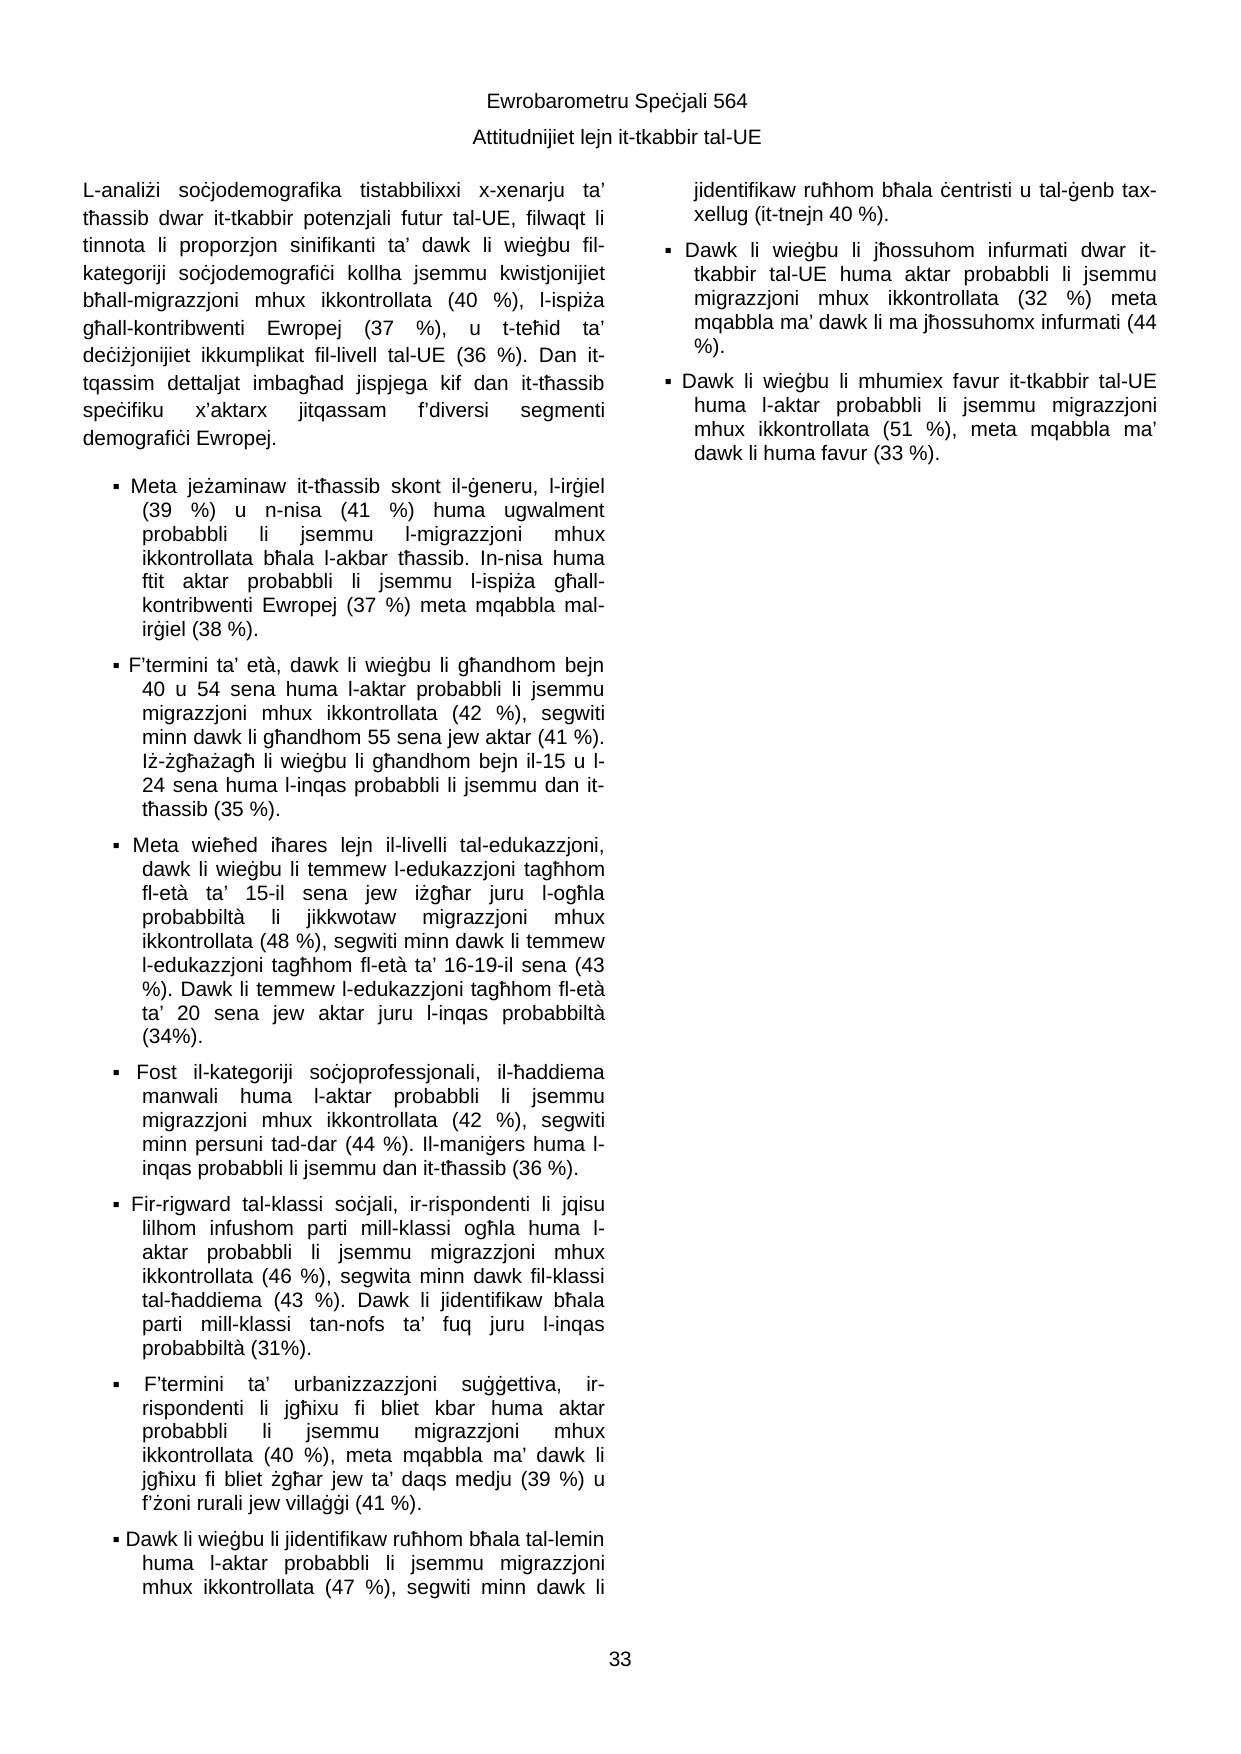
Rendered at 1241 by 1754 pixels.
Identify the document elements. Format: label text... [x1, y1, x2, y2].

text ▪ Meta wieħed iħares lejn il-livelli tal-edukazzjoni, dawk li wieġbu li temmew l-edukazzjoni tagħhom fl-età ta’ 15-il sena jew iżgħar juru l-ogħla probabbiltà li jikkwotaw migrazzjoni mhux ikkontrollata (48 %), segwiti minn dawk li temmew l-edukazzjoni tagħhom fl-età ta’ 16-19-il sena (43 %). Dawk li temmew l-edukazzjoni tagħhom fl-età ta’ 20 sena jew aktar juru l-inqas probabbiltà (34%). [112, 833, 605, 1048]
text ▪ Dawk li wieġbu li mhumiex favur it-tkabbir tal-UE huma l-aktar probabbli li jsemmu migrazzjoni mhux ikkontrollata (51 %), meta mqabbla ma’ dawk li huma favur (33 %). [664, 369, 1157, 465]
text ▪ F’termini ta’ urbanizzazzjoni suġġettiva, ir-rispondenti li jgħixu fi bliet kbar huma aktar probabbli li jsemmu migrazzjoni mhux ikkontrollata (40 %), meta mqabbla ma’ dawk li jgħixu fi bliet żgħar jew ta’ daqs medju (39 %) u f’żoni rurali jew villaġġi (41 %). [112, 1371, 605, 1515]
text jidentifikaw ruħhom bħala ċentristi u tal-ġenb tax-xellug (it-tnejn 40 %). [664, 178, 1157, 226]
text ▪ Fost il-kategoriji soċjoprofessjonali, il-ħaddiema manwali huma l-aktar probabbli li jsemmu migrazzjoni mhux ikkontrollata (42 %), segwiti minn persuni tad-dar (44 %). Il-maniġers huma l-inqas probabbli li jsemmu dan it-tħassib (36 %). [112, 1060, 605, 1180]
text ▪ F’termini ta’ età, dawk li wieġbu li għandhom bejn 40 u 54 sena huma l-aktar probabbli li jsemmu migrazzjoni mhux ikkontrollata (42 %), segwiti minn dawk li għandhom 55 sena jew aktar (41 %). Iż-żgħażagħ li wieġbu li għandhom bejn il-15 u l-24 sena huma l-inqas probabbli li jsemmu dan it-tħassib (35 %). [112, 653, 605, 821]
text ▪ Fir-rigward tal-klassi soċjali, ir-rispondenti li jqisu lilhom infushom parti mill-klassi ogħla huma l-aktar probabbli li jsemmu migrazzjoni mhux ikkontrollata (46 %), segwita minn dawk fil-klassi tal-ħaddiema (43 %). Dawk li jidentifikaw bħala parti mill-klassi tan-nofs ta’ fuq juru l-inqas probabbiltà (31%). [112, 1192, 605, 1359]
text ▪ Dawk li wieġbu li jħossuhom infurmati dwar it-tkabbir tal-UE huma aktar probabbli li jsemmu migrazzjoni mhux ikkontrollata (32 %) meta mqabbla ma’ dawk li ma jħossuhomx infurmati (44 %). [664, 238, 1157, 357]
text ▪ Meta jeżaminaw it-tħassib skont il-ġeneru, l-irġiel (39 %) u n-nisa (41 %) huma ugwalment probabbli li jsemmu l-migrazzjoni mhux ikkontrollata bħala l-akbar tħassib. In-nisa huma ftit aktar probabbli li jsemmu l-ispiża għall-kontribwenti Ewropej (37 %) meta mqabbla mal-irġiel (38 %). [112, 473, 605, 641]
text ▪ Dawk li wieġbu li jidentifikaw ruħhom bħala tal-lemin huma l-aktar probabbli li jsemmu migrazzjoni mhux ikkontrollata (47 %), segwiti minn dawk li [112, 1527, 605, 1599]
text L-analiżi soċjodemografika tistabbilixxi x-xenarju ta’ tħassib dwar it-tkabbir potenzjali futur tal-UE, filwaqt li tinnota li proporzjon sinifikanti ta’ dawk li wieġbu fil-kategoriji soċjodemografiċi kollha jsemmu kwistjonijiet bħall-migrazzjoni mhux ikkontrollata (40 %), l-ispiża għall-kontribwenti Ewropej (37 %), u t-teħid ta’ deċiżjonijiet ikkumplikat fil-livell tal-UE (36 %). Dan it-tqassim dettaljat imbagħad jispjega kif dan it-tħassib speċifiku x’aktarx jitqassam f’diversi segmenti demografiċi Ewropej. [83, 178, 605, 449]
